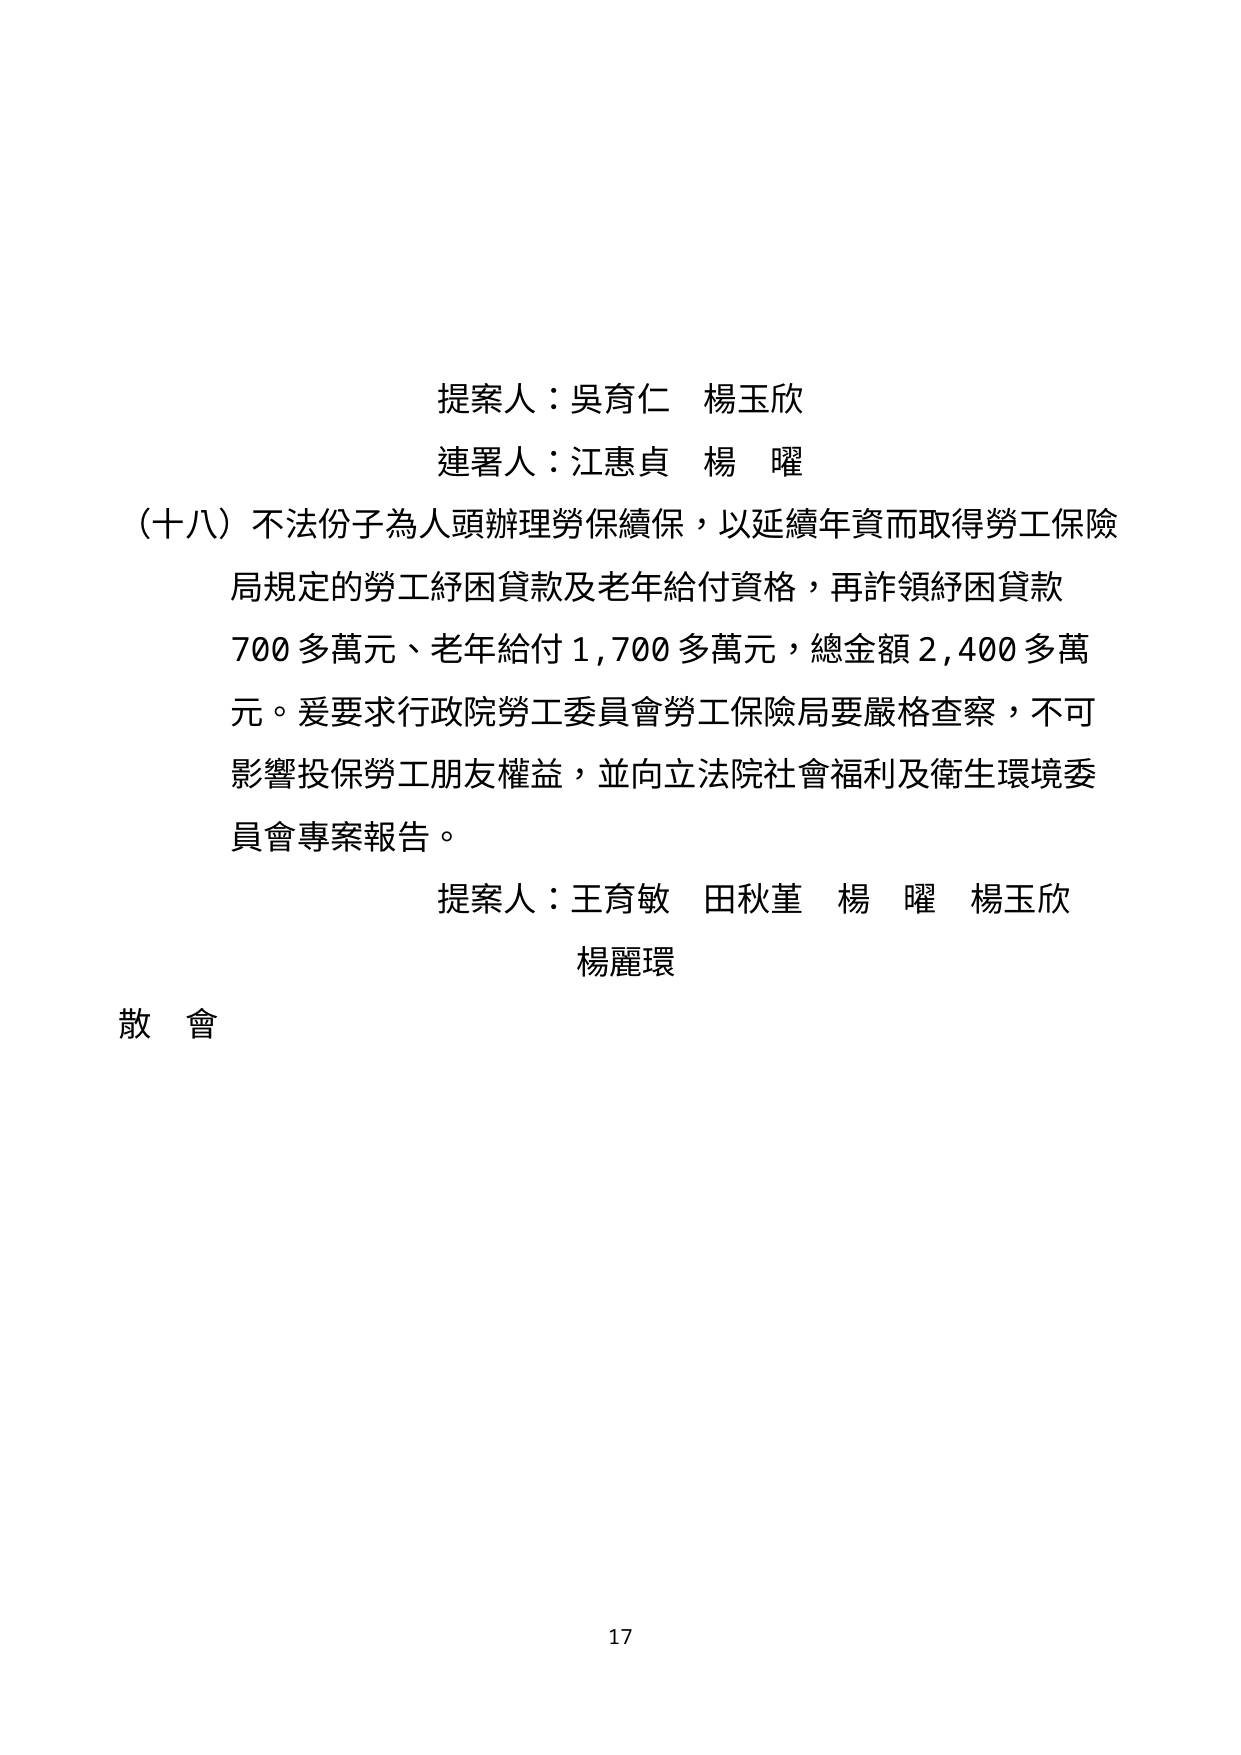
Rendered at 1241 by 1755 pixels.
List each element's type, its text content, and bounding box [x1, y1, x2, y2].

text 提案人：吳育仁 楊玉欣 [118, 356, 1122, 418]
text 散 會 [118, 981, 1122, 1043]
text 提案人：王育敏 田秋堇 楊 曜 楊玉欣 楊麗環 [437, 856, 1122, 981]
text 連署人：江惠貞 楊 曜 [118, 418, 1122, 481]
text （十八）不法份子為人頭辦理勞保續保，以延續年資而取得勞工保險局規定的勞工紓困貸款及老年給付資格，再詐領紓困貸款700多萬元、老年給付1,700多萬元，總金額2,400多萬元。爰要求行政院勞工委員會勞工保險局要嚴格查察，不可影響投保勞工朋友權益，並向立法院社會福利及衛生環境委員會專案報告。 [118, 481, 1122, 856]
